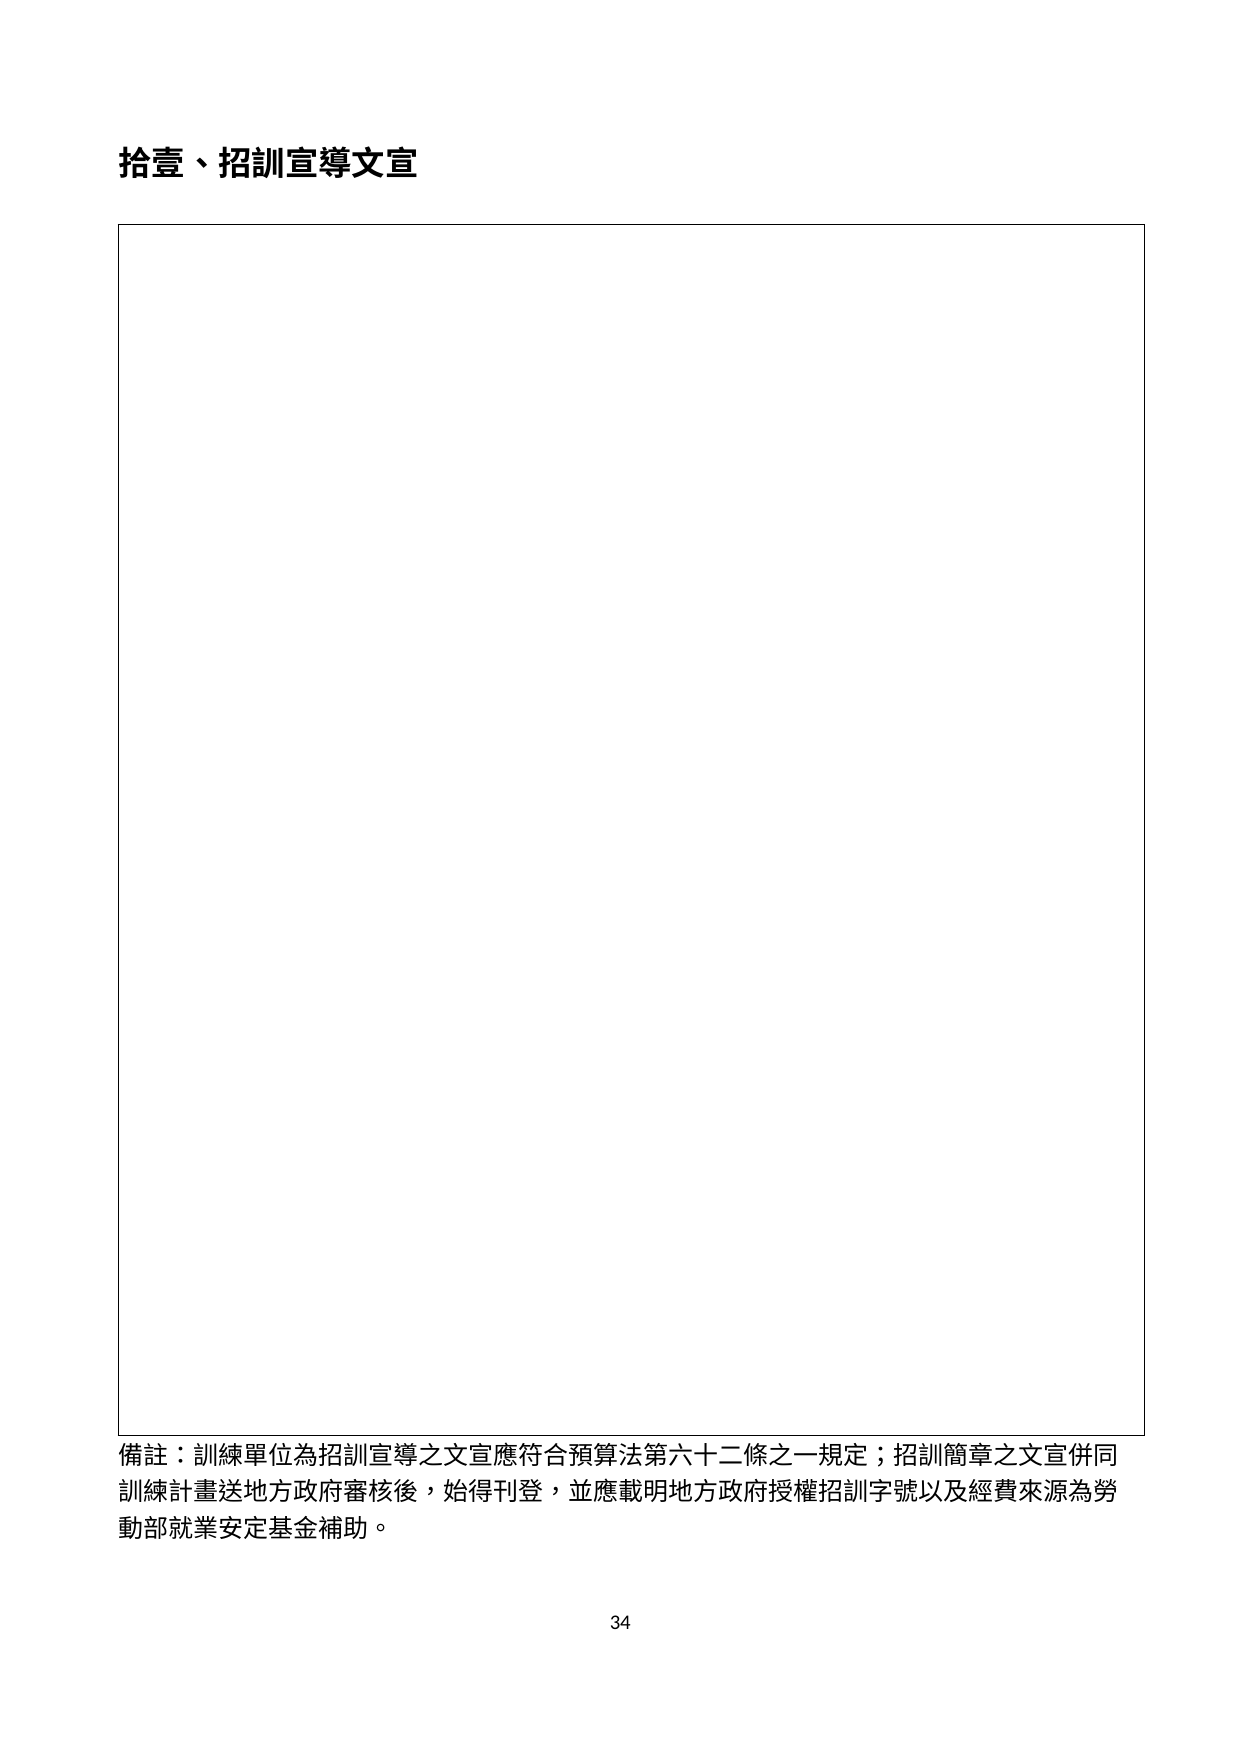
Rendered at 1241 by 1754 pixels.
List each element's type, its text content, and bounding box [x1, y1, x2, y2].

text 備註：訓練單位為招訓宣導之文宣應符合預算法第六十二條之一規定；招訓簡章之文宣併同訓練計畫送地方政府審核後，始得刊登，並應載明地方政府授權招訓字號以及經費來源為勞動部就業安定基金補助。 [118, 1436, 1122, 1544]
table_header [119, 225, 1144, 1434]
text 拾壹、招訓宣導文宣 [118, 136, 1122, 185]
